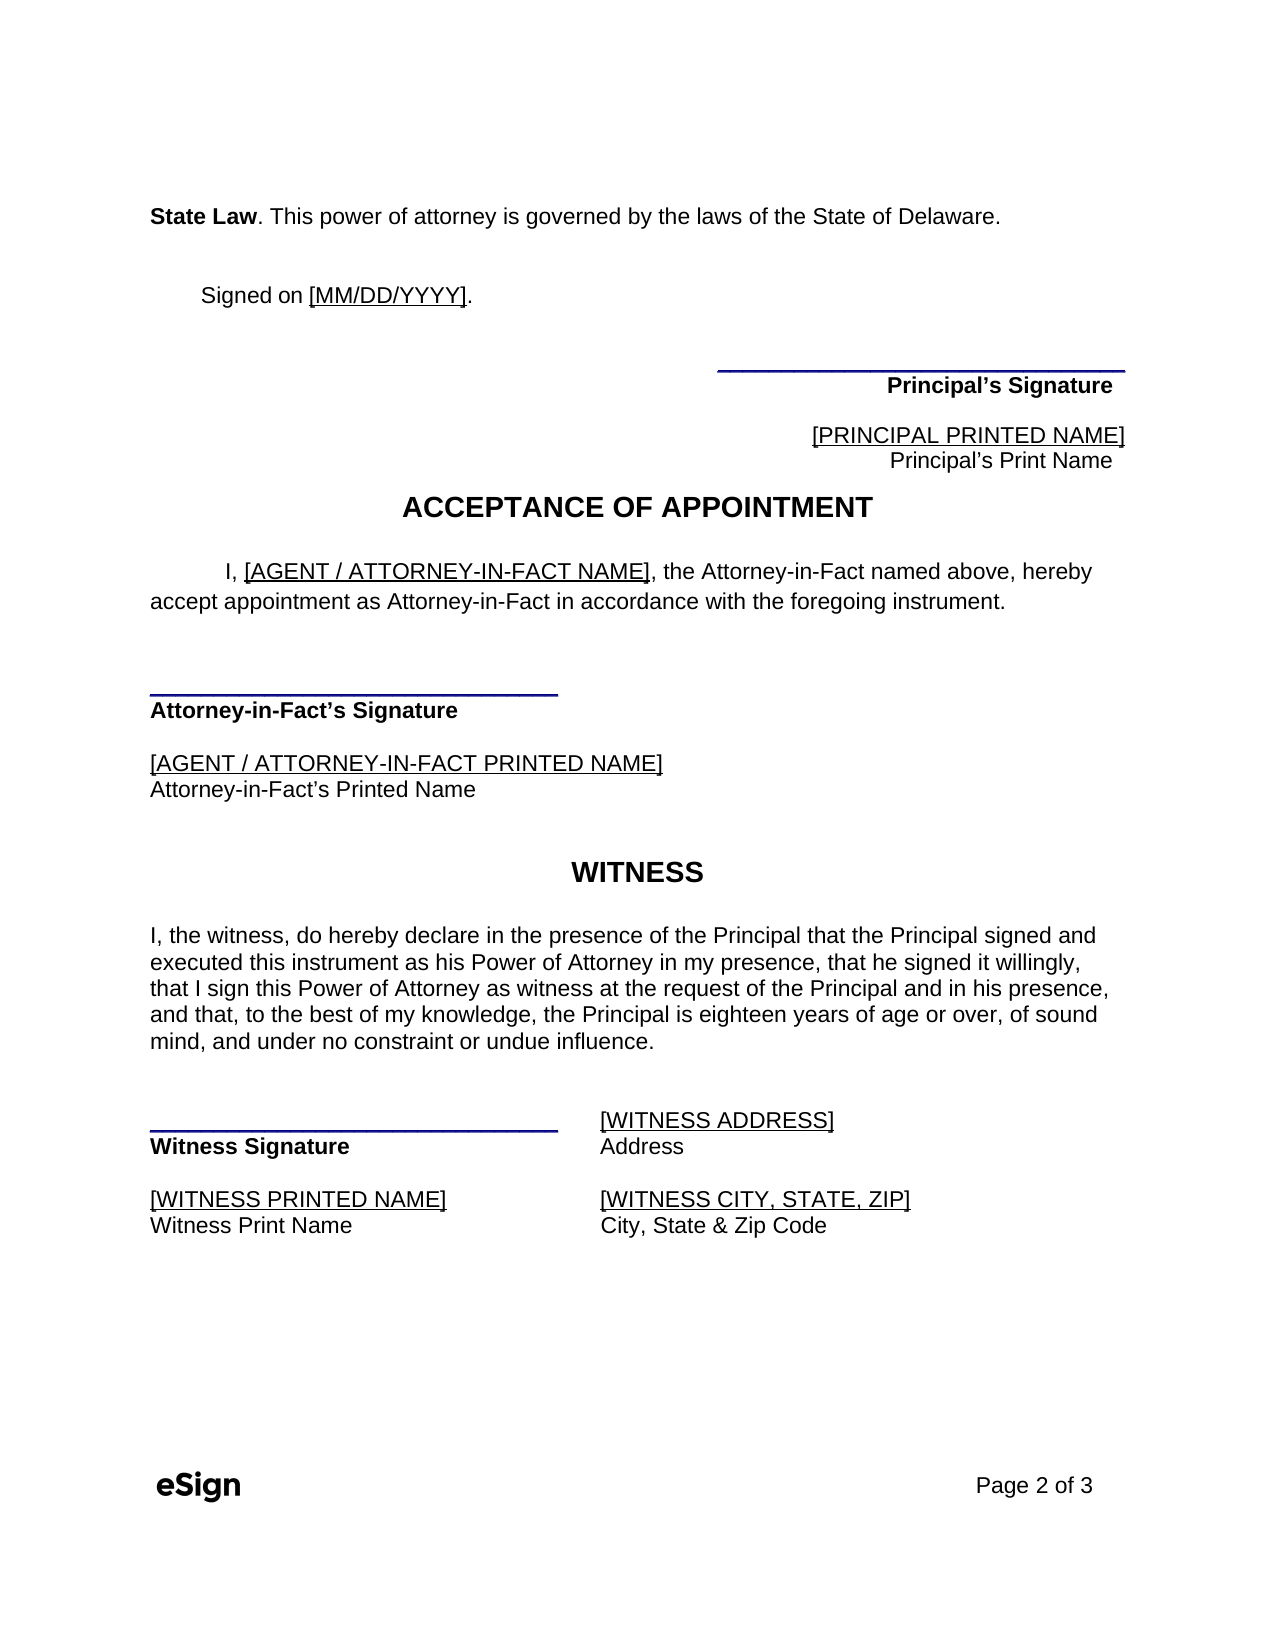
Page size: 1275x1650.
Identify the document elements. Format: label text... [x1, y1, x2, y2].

text ACCEPTANCE OF APPOINTMENT [150, 491, 1125, 524]
text WITNESS [150, 855, 1125, 889]
text I, the witness, do hereby declare in the presence of the Principal that the Principal signed and executed this instrument as his Power of Attorney in my presence, that he signed it willingly, that I sign this Power of Attorney as witness at the request of the Principal and in his presence, and that, to the best of my knowledge, the Principal is eighteen years of age or over, of sound mind, and under no constraint or undue influence. [150, 922, 1125, 1054]
text Principal’s Print Name [150, 454, 1113, 472]
text I, [AGENT / ATTORNEY-IN-FACT NAME], the Attorney-in-Fact named above, hereby accept appointment as Attorney-in-Fact in accordance with the foregoing instrument. [150, 558, 1125, 614]
text State Law. This power of attorney is governed by the laws of the State of Delaware. [150, 203, 1109, 229]
text ________________________________ [150, 347, 1125, 373]
text ________________________________ [WITNESS ADDRESS] Witness Signature Address [150, 1107, 1125, 1159]
text [AGENT / ATTORNEY-IN-FACT PRINTED NAME] [150, 750, 1125, 776]
text Attorney-in-Fact’s Printed Name [150, 776, 1125, 802]
text Principal’s Signature [150, 379, 1113, 398]
text ________________________________ [150, 671, 1125, 697]
text [WITNESS PRINTED NAME] [WITNESS CITY, STATE, ZIP] Witness Print Name City, State & Zip Code [150, 1186, 1125, 1238]
text Attorney-in-Fact’s Signature [150, 697, 1125, 723]
text Signed on [MM/DD/YYYY]. [150, 282, 1109, 308]
text [PRINCIPAL PRINTED NAME] [150, 422, 1125, 448]
